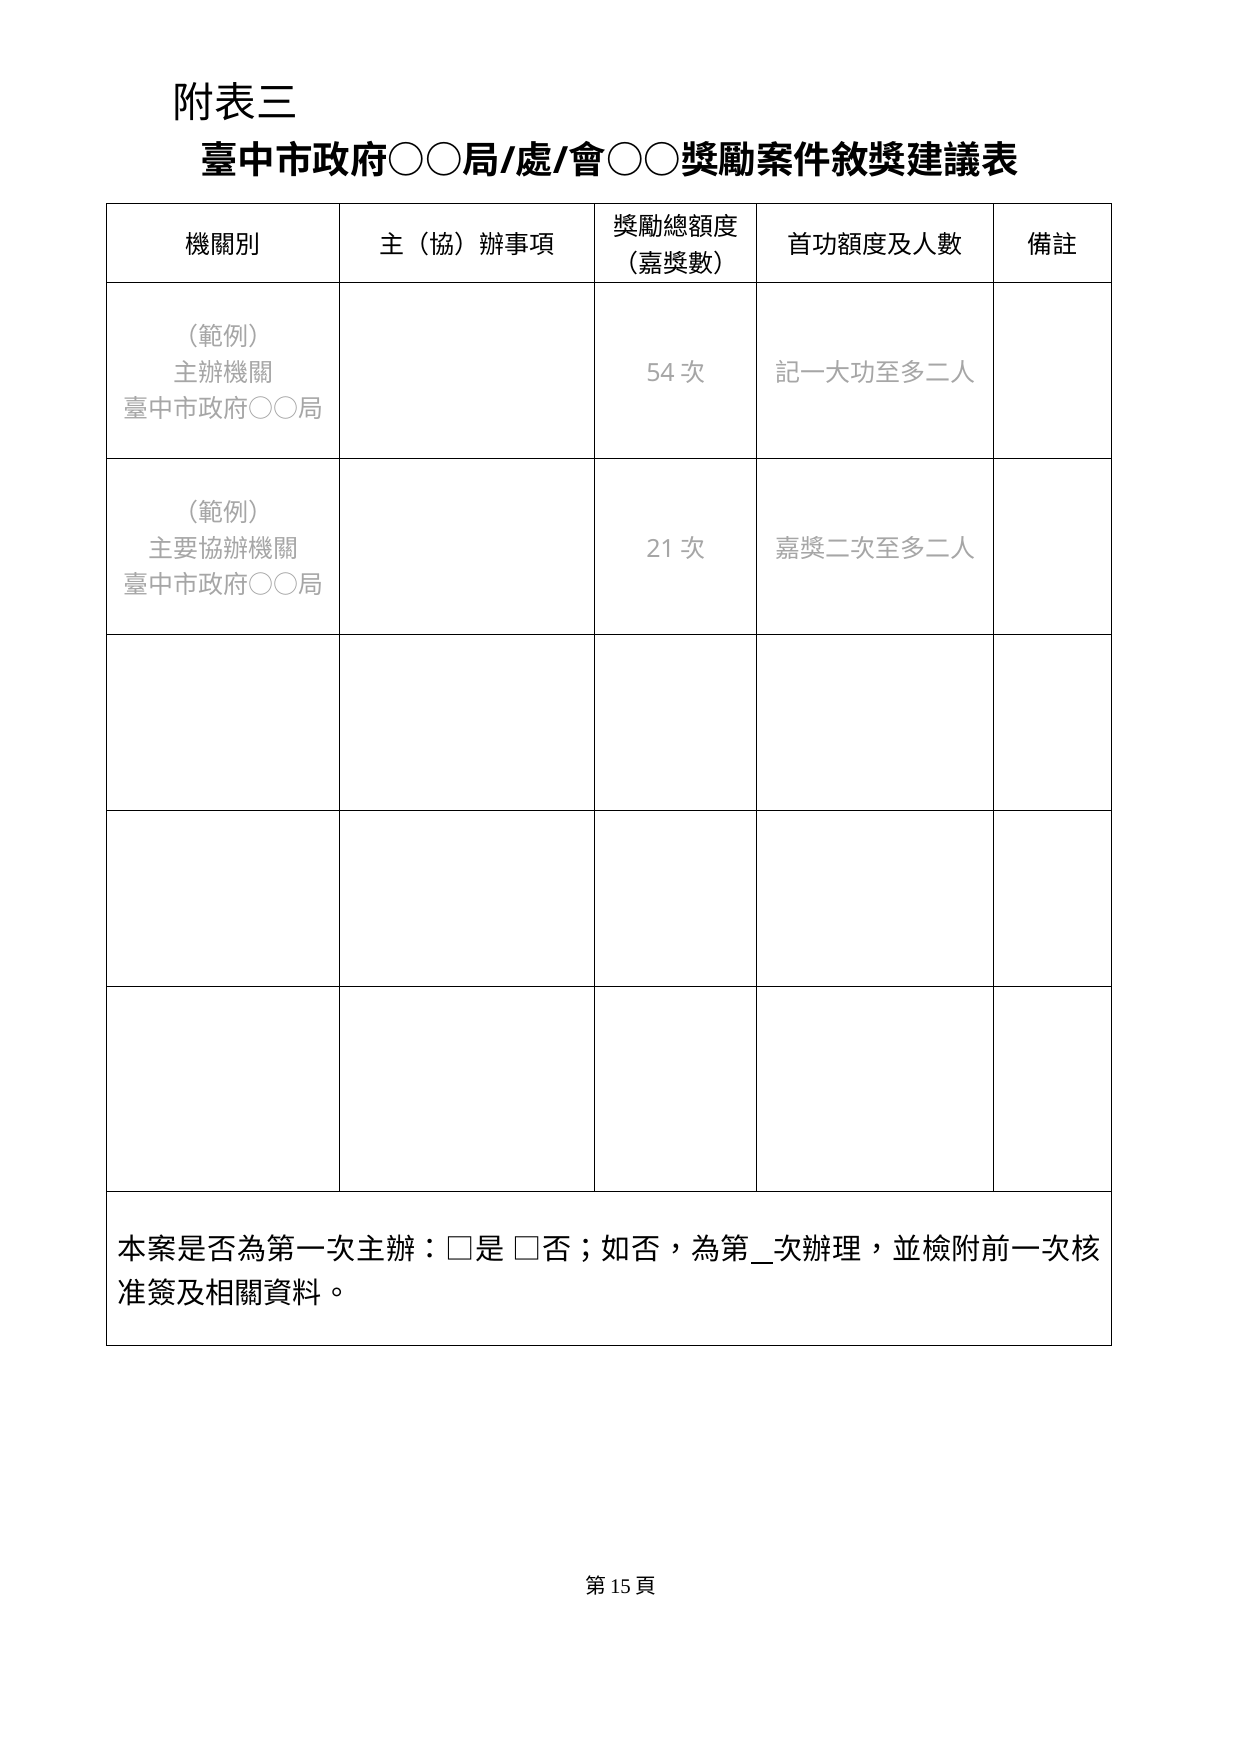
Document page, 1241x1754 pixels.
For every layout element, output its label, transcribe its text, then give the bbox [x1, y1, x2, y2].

table_cell [595, 811, 756, 986]
table_cell （範例） 主要協辦機關 臺中市政府○○局 [107, 459, 339, 634]
table_cell [340, 635, 594, 810]
table_cell [595, 987, 756, 1191]
table_cell [994, 987, 1111, 1191]
table_cell （範例） 主辦機關 臺中市政府○○局 [107, 283, 339, 458]
table_header 臺中市政府○○局/處/會○○獎勵案件敘獎建議表 [106, 130, 1111, 203]
table_cell [340, 283, 594, 458]
table_cell [595, 635, 756, 810]
table_cell 54次 [595, 283, 756, 458]
table_cell [340, 811, 594, 986]
table_cell 嘉獎二次至多二人 [757, 459, 993, 634]
table_cell [107, 811, 339, 986]
table_cell 21次 [595, 459, 756, 634]
table_cell [107, 987, 339, 1191]
table_cell 本案是否為第一次主辦：□是 □否；如否，為第 次辦理，並檢附前一次核准簽及相關資料。 [107, 1192, 1111, 1344]
table_cell [757, 811, 993, 986]
table_cell 機關別 [107, 204, 339, 282]
table_cell 備註 [994, 204, 1111, 282]
table_cell [340, 459, 594, 634]
table_cell [757, 635, 993, 810]
table_cell [107, 635, 339, 810]
table_cell [994, 459, 1111, 634]
table_cell [994, 811, 1111, 986]
table_cell [994, 635, 1111, 810]
table_cell [340, 987, 594, 1191]
table_cell 記一大功至多二人 [757, 283, 993, 458]
table_cell 獎勵總額度 （嘉獎數） [595, 204, 756, 282]
table_cell 首功額度及人數 [757, 204, 993, 282]
table_cell 主（協）辦事項 [340, 204, 594, 282]
table_cell [994, 283, 1111, 458]
table_cell [757, 987, 993, 1191]
